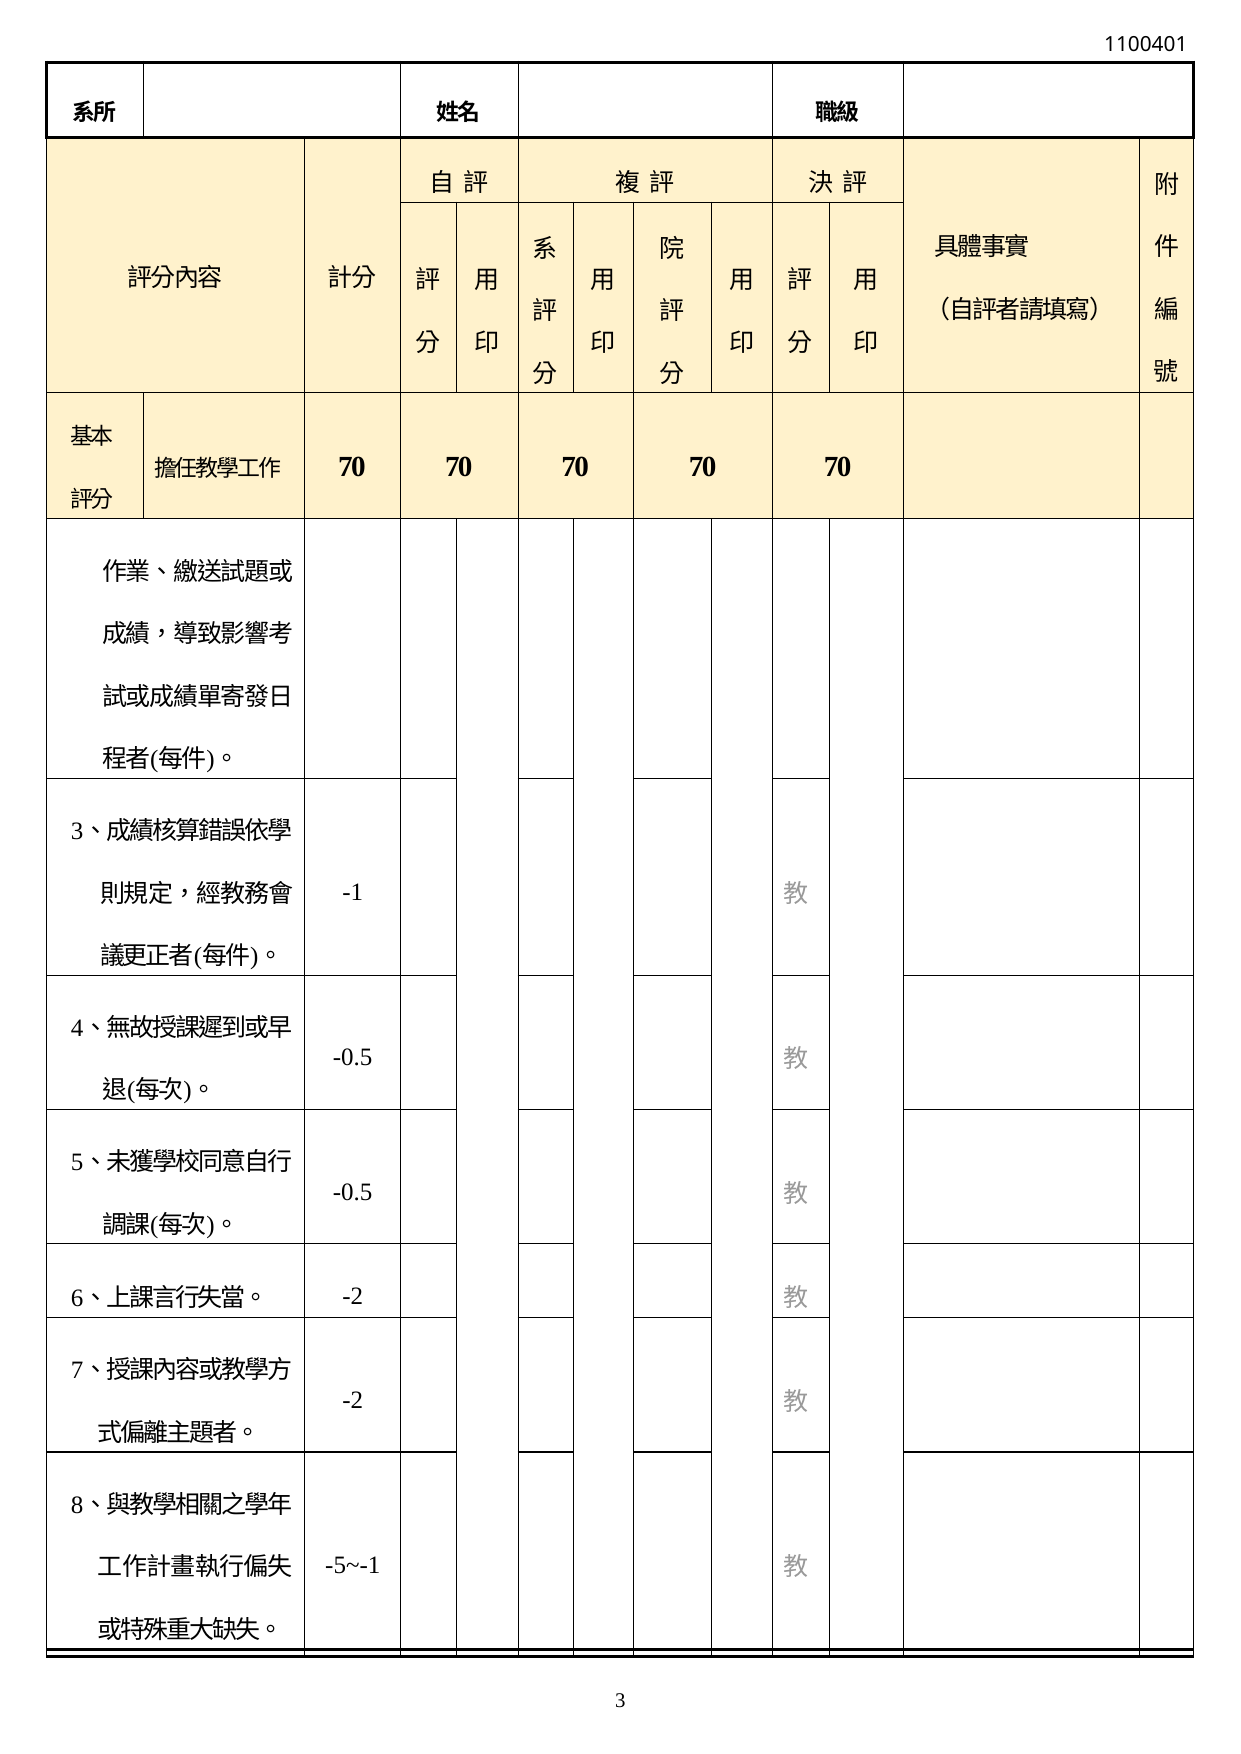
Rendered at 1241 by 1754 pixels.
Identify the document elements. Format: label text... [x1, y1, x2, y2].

table_cell 70 [634, 393, 772, 518]
table_cell 複 評 [519, 139, 772, 202]
table_cell 評分內容 [47, 139, 304, 392]
table_cell [634, 1244, 711, 1317]
table_cell 教 [773, 1110, 829, 1243]
table_cell [457, 519, 518, 1648]
table_cell [1140, 1318, 1193, 1451]
table_cell [1140, 519, 1193, 778]
table_cell [401, 1244, 456, 1317]
table_cell [1140, 779, 1193, 974]
table_cell [634, 1110, 711, 1243]
table_cell [574, 519, 633, 1648]
table_cell 用 印 [574, 203, 633, 392]
table_cell -2 [305, 1244, 400, 1317]
table_cell 用 印 [457, 203, 518, 392]
table_cell 教 [773, 1244, 829, 1317]
table_cell [519, 1453, 573, 1648]
table_cell [830, 519, 903, 1648]
table_cell 5、未獲學校同意自行調課(每次)。 [47, 1110, 304, 1243]
table_cell [904, 519, 1139, 778]
table_cell [1140, 976, 1193, 1109]
table_cell [634, 1318, 711, 1451]
table_cell [401, 779, 456, 974]
table_cell -5~-1 [305, 1453, 400, 1648]
table_cell [519, 1110, 573, 1243]
table_header 系所 [48, 64, 143, 136]
table_cell [634, 1453, 711, 1648]
table_cell [401, 1110, 456, 1243]
table_cell 評 分 [773, 203, 829, 392]
table_header 職級 [773, 64, 903, 136]
table_cell [634, 779, 711, 974]
table_cell 70 [519, 393, 633, 518]
table_cell -0.5 [305, 976, 400, 1109]
table_cell 評 分 [401, 203, 456, 392]
table_cell 7、授課內容或教學方式偏離主題者。 [47, 1318, 304, 1451]
table_cell 70 [305, 393, 400, 518]
table_cell 作業、繳送試題或成績，導致影響考試或成績單寄發日程者(每件)。 [47, 519, 304, 778]
table_cell 院 評 分 [634, 203, 711, 392]
table_cell [519, 1318, 573, 1451]
table_cell [634, 976, 711, 1109]
table_cell [519, 1244, 573, 1317]
table_cell 基本 評分 [47, 393, 143, 518]
table_cell 3、成績核算錯誤依學則規定，經教務會議更正者(每件)。 [47, 779, 304, 974]
table_cell -2 [305, 1318, 400, 1451]
table_header 姓名 [401, 64, 518, 136]
table_cell [519, 976, 573, 1109]
table_cell [401, 1318, 456, 1451]
table_cell -1 [305, 779, 400, 974]
table_cell 教 [773, 1453, 829, 1648]
table_cell 附件編號 [1140, 139, 1193, 392]
table_cell 70 [773, 393, 903, 518]
table_cell 自 評 [401, 139, 518, 202]
table_cell [401, 519, 456, 778]
table_cell 決 評 [773, 139, 903, 202]
table_cell [712, 519, 772, 1648]
table_cell [1140, 1453, 1193, 1648]
table_cell [904, 976, 1139, 1109]
table_cell 教 [773, 1318, 829, 1451]
table_cell [634, 519, 711, 778]
table_cell 用 印 [712, 203, 772, 392]
table_header [904, 64, 1192, 136]
table_cell [904, 1110, 1139, 1243]
table_cell [904, 393, 1139, 518]
table_cell 具體事實 （自評者請填寫） [904, 139, 1139, 392]
table_cell 6、上課言行失當。 [47, 1244, 304, 1317]
table_cell [904, 1244, 1139, 1317]
table_cell [1140, 1110, 1193, 1243]
table_cell [519, 779, 573, 974]
table_cell [1140, 393, 1193, 518]
table_cell [519, 519, 573, 778]
table_cell 教 [773, 779, 829, 974]
table_cell 70 [401, 393, 518, 518]
table_cell [401, 1453, 456, 1648]
table_cell [1140, 1244, 1193, 1317]
table_header [519, 64, 772, 136]
table_cell 擔任教學工作 [144, 393, 304, 518]
table_cell 計分 [305, 139, 400, 392]
table_cell [773, 519, 829, 778]
table_header [144, 64, 400, 136]
table_cell 8、與教學相關之學年工作計畫執行偏失或特殊重大缺失。 [47, 1453, 304, 1648]
table_cell 4、無故授課遲到或早退(每次)。 [47, 976, 304, 1109]
table_cell -0.5 [305, 1110, 400, 1243]
table_cell [904, 1453, 1139, 1648]
table_cell [904, 779, 1139, 974]
table_cell [305, 519, 400, 778]
table_cell [904, 1318, 1139, 1451]
table_cell 系 評 分 [519, 203, 573, 392]
table_cell 用 印 [830, 203, 903, 392]
table_cell [401, 976, 456, 1109]
table_cell 教 [773, 976, 829, 1109]
